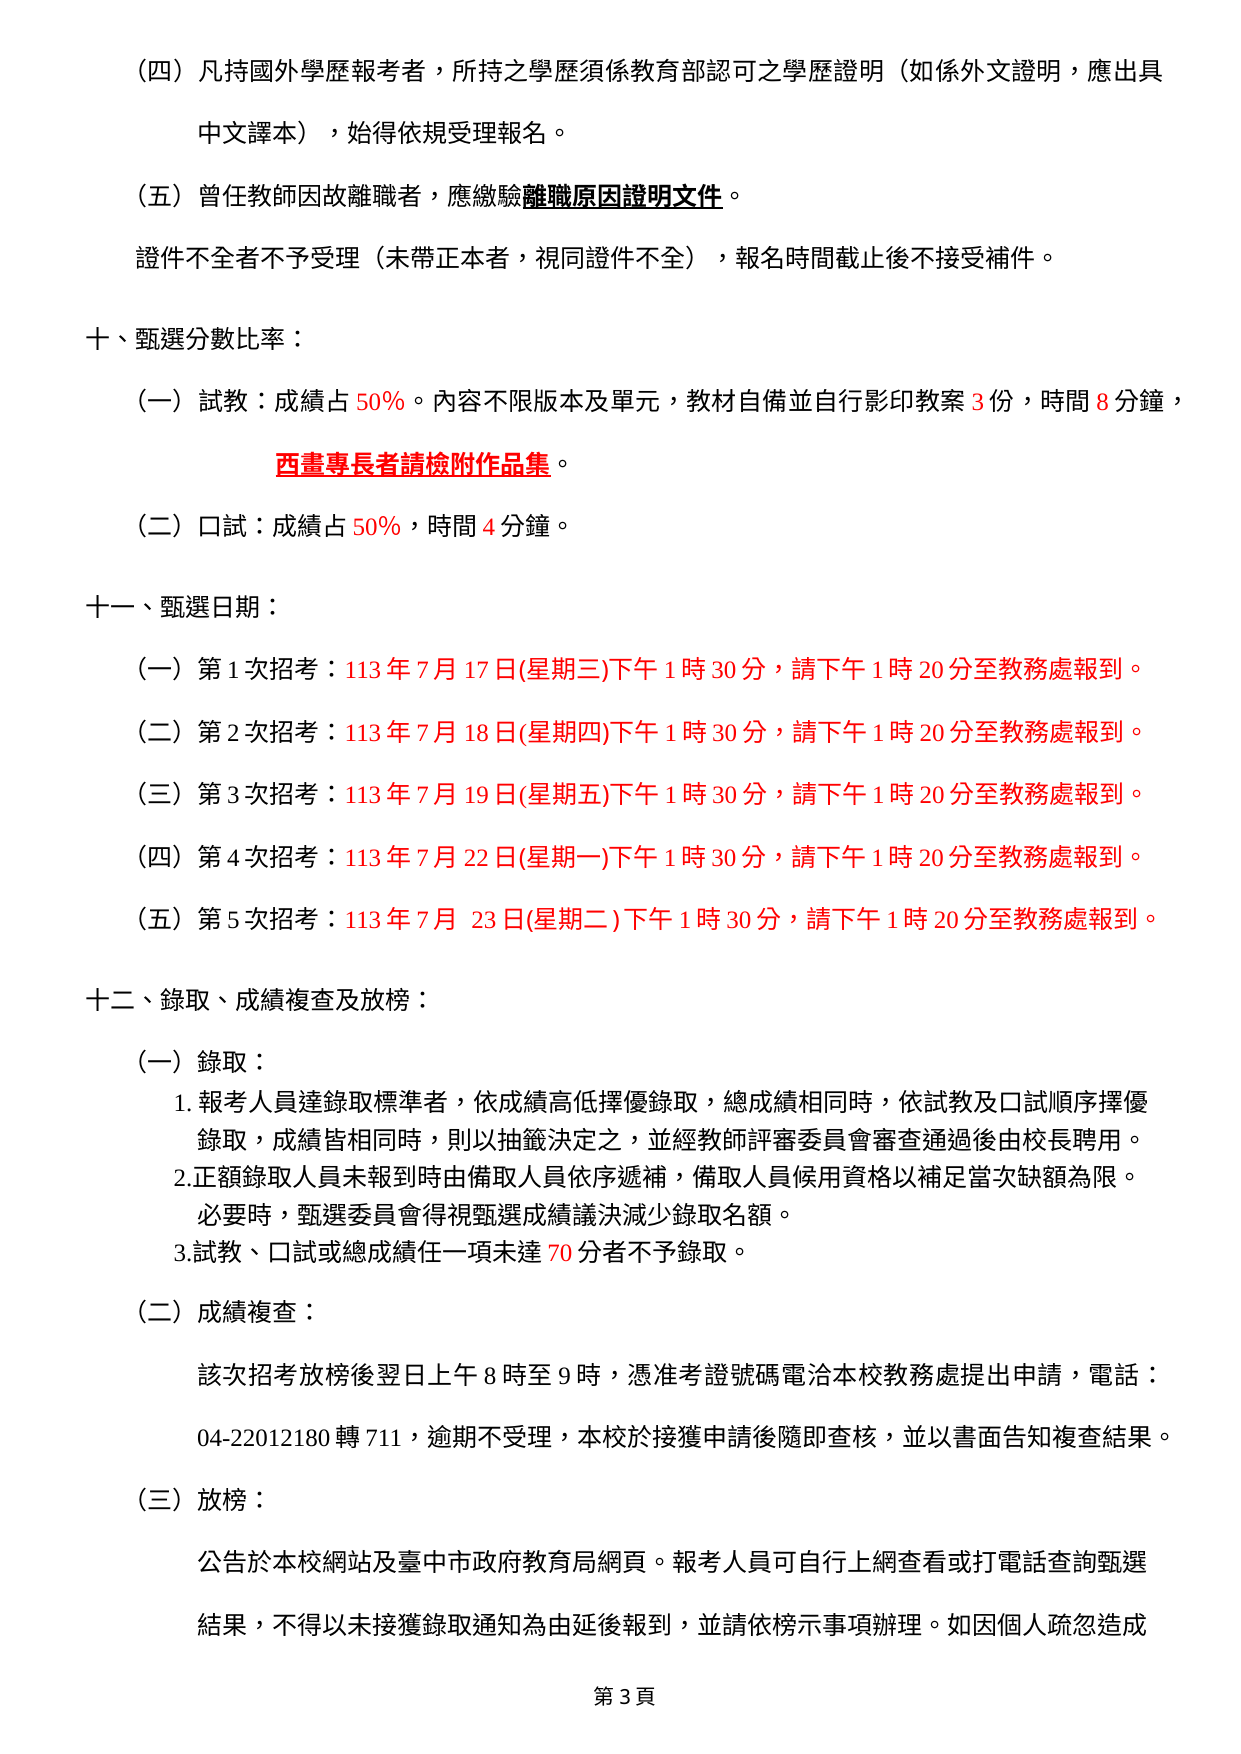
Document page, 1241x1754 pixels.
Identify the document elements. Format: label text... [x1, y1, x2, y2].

text 1. 報考人員達錄取標準者，依成績高低擇優錄取，總成績相同時，依試教及口試順序擇優錄取，成績皆相同時，則以抽籤決定之，並經教師評審委員會審查通過後由校長聘用。 [173, 1082, 1165, 1157]
text 十、甄選分數比率： [85, 296, 1165, 358]
text （一）試教：成績占50％。內容不限版本及單元，教材自備並自行影印教案3份，時間8分鐘，西畫專長者請檢附作品集。 [122, 358, 1165, 483]
text （二）口試：成績占50％，時間4分鐘。 [122, 483, 1165, 546]
text （三）放榜： [122, 1457, 1165, 1519]
text 該次招考放榜後翌日上午8時至9時，憑准考證號碼電洽本校教務處提出申請，電話：04-22012180轉711，逾期不受理，本校於接獲申請後隨即查核，並以書面告知複查結果。 [197, 1332, 1165, 1457]
text （五）第5次招考：113年7月 23日(星期二)下午1時30分，請下午1時20分至教務處報到。 [122, 876, 1165, 939]
text （四）凡持國外學歷報考者，所持之學歷須係教育部認可之學歷證明（如係外文證明，應出具中文譯本），始得依規受理報名。 [122, 27, 1165, 152]
text （五）曾任教師因故離職者，應繳驗離職原因證明文件。 [122, 152, 1165, 215]
text （二）第2次招考：113年7月18日(星期四)下午1時30分，請下午1時20分至教務處報到。 [122, 689, 1165, 751]
text 3.試教、口試或總成績任一項未達70分者不予錄取。 [173, 1232, 1165, 1269]
text （一）錄取： [122, 1019, 1165, 1082]
text （一）第1次招考：113年7月17日(星期三)下午1時30分，請下午1時20分至教務處報到。 [122, 626, 1165, 689]
text 公告於本校網站及臺中市政府教育局網頁。報考人員可自行上網查看或打電話查詢甄選結果，不得以未接獲錄取通知為由延後報到，並請依榜示事項辦理。如因個人疏忽造成 [197, 1519, 1165, 1644]
text 十一、甄選日期： [85, 564, 1165, 626]
text （二）成績複查： [122, 1269, 1165, 1332]
text （四）第4次招考：113年7月22日(星期一)下午1時30分，請下午1時20分至教務處報到。 [122, 814, 1165, 876]
text 證件不全者不予受理（未帶正本者，視同證件不全），報名時間截止後不接受補件。 [135, 215, 1165, 277]
text （三）第3次招考：113年7月19日(星期五)下午1時30分，請下午1時20分至教務處報到。 [122, 751, 1165, 814]
text 2.正額錄取人員未報到時由備取人員依序遞補，備取人員候用資格以補足當次缺額為限。必要時，甄選委員會得視甄選成績議決減少錄取名額。 [173, 1157, 1165, 1232]
text 十二、錄取、成績複查及放榜： [85, 957, 1165, 1019]
